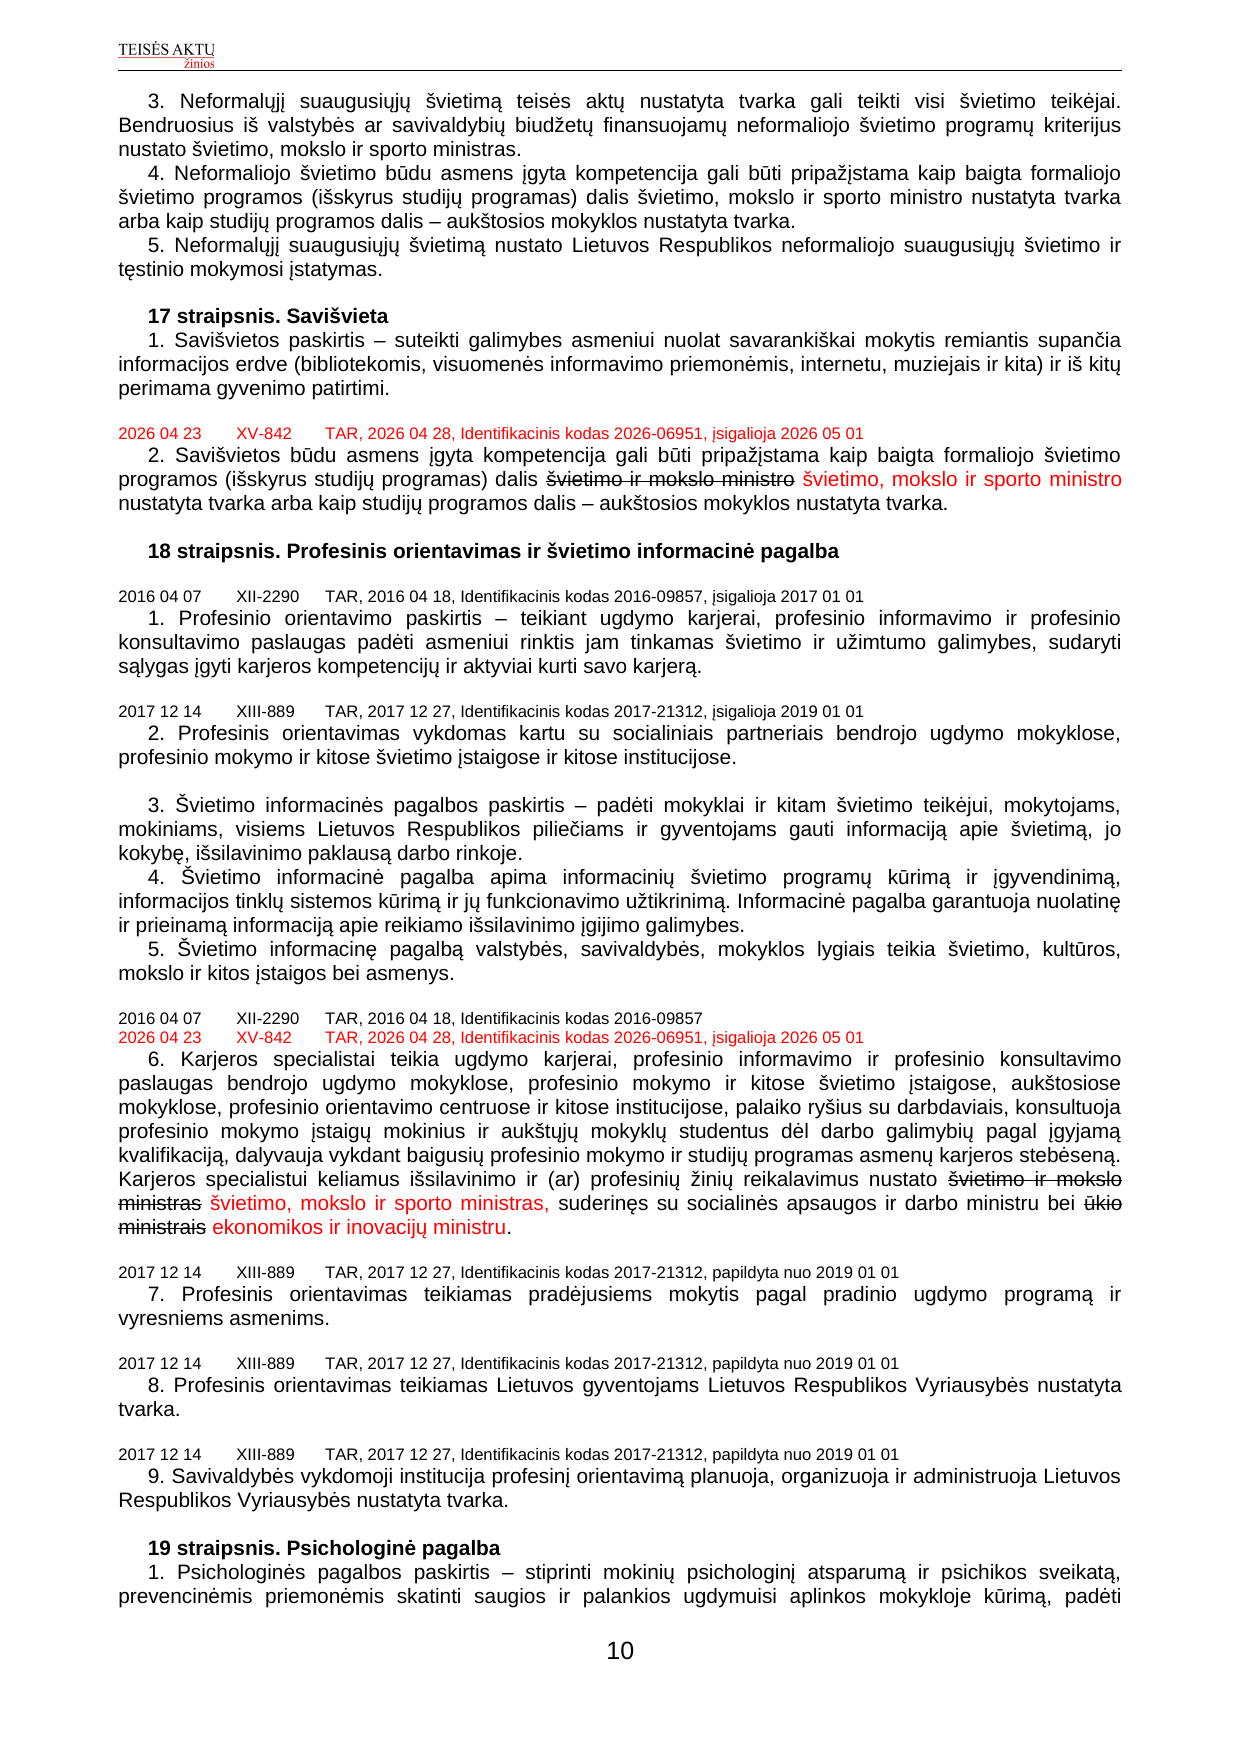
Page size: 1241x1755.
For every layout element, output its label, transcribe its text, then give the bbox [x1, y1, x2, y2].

text 2. Savišvietos būdu asmens įgyta kompetencija gali būti pripažįstama kaip baigta formaliojo švietimo programos (išskyrus studijų programas) dalis švietimo ir mokslo ministro švietimo, mokslo ir sporto ministro nustatyta tvarka arba kaip studijų programos dalis – aukštosios mokyklos nustatyta tvarka. [118, 443, 1122, 515]
text 2016 04 07 XII-2290 TAR, 2016 04 18, Identifikacinis kodas 2016-09857, įsigalioja 2017 01 01 [118, 587, 1122, 606]
text 2017 12 14 XIII-889 TAR, 2017 12 27, Identifikacinis kodas 2017-21312, papildyta nuo 2019 01 01 [118, 1354, 1122, 1373]
text 1. Psichologinės pagalbos paskirtis – stiprinti mokinių psichologinį atsparumą ir psichikos sveikatą, prevencinėmis priemonėmis skatinti saugios ir palankios ugdymuisi aplinkos mokykloje kūrimą, padėti [118, 1560, 1122, 1608]
text 9. Savivaldybės vykdomoji institucija profesinį orientavimą planuoja, organizuoja ir administruoja Lietuvos Respublikos Vyriausybės nustatyta tvarka. [118, 1464, 1122, 1512]
text 17 straipsnis. Savišvieta [118, 304, 1122, 328]
text 2. Profesinis orientavimas vykdomas kartu su socialiniais partneriais bendrojo ugdymo mokyklose, profesinio mokymo ir kitose švietimo įstaigose ir kitose institucijose. [118, 721, 1122, 769]
text 2017 12 14 XIII-889 TAR, 2017 12 27, Identifikacinis kodas 2017-21312, įsigalioja 2019 01 01 [118, 702, 1122, 721]
text 3. Neformalųjį suaugusiųjų švietimą teisės aktų nustatyta tvarka gali teikti visi švietimo teikėjai. Bendruosius iš valstybės ar savivaldybių biudžetų finansuojamų neformaliojo švietimo programų kriterijus nustato švietimo, mokslo ir sporto ministras. [118, 89, 1122, 161]
text 7. Profesinis orientavimas teikiamas pradėjusiems mokytis pagal pradinio ugdymo programą ir vyresniems asmenims. [118, 1282, 1122, 1330]
text 1. Savišvietos paskirtis – suteikti galimybes asmeniui nuolat savarankiškai mokytis remiantis supančia informacijos erdve (bibliotekomis, visuomenės informavimo priemonėmis, internetu, muziejais ir kita) ir iš kitų perimama gyvenimo patirtimi. [118, 328, 1122, 400]
text 2017 12 14 XIII-889 TAR, 2017 12 27, Identifikacinis kodas 2017-21312, papildyta nuo 2019 01 01 [118, 1445, 1122, 1464]
text 2016 04 07 XII-2290 TAR, 2016 04 18, Identifikacinis kodas 2016-09857 [118, 1009, 1122, 1028]
text 6. Karjeros specialistai teikia ugdymo karjerai, profesinio informavimo ir profesinio konsultavimo paslaugas bendrojo ugdymo mokyklose, profesinio mokymo ir kitose švietimo įstaigose, aukštosiose mokyklose, profesinio orientavimo centruose ir kitose institucijose, palaiko ryšius su darbdaviais, konsultuoja profesinio mokymo įstaigų mokinius ir aukštųjų mokyklų studentus dėl darbo galimybių pagal įgyjamą kvalifikaciją, dalyvauja vykdant baigusių profesinio mokymo ir studijų programas asmenų karjeros stebėseną. Karjeros specialistui keliamus išsilavinimo ir (ar) profesinių žinių reikalavimus nustato švietimo ir mokslo ministras švietimo, mokslo ir sporto ministras, suderinęs su socialinės apsaugos ir darbo ministru bei ūkio ministrais ekonomikos ir inovacijų ministru. [118, 1047, 1122, 1239]
text 5. Švietimo informacinę pagalbą valstybės, savivaldybės, mokyklos lygiais teikia švietimo, kultūros, mokslo ir kitos įstaigos bei asmenys. [118, 937, 1122, 985]
text 2026 04 23 XV-842 TAR, 2026 04 28, Identifikacinis kodas 2026-06951, įsigalioja 2026 05 01 [118, 424, 1122, 443]
text 3. Švietimo informacinės pagalbos paskirtis – padėti mokyklai ir kitam švietimo teikėjui, mokytojams, mokiniams, visiems Lietuvos Respublikos piliečiams ir gyventojams gauti informaciją apie švietimą, jo kokybę, išsilavinimo paklausą darbo rinkoje. [118, 793, 1122, 865]
text 19 straipsnis. Psichologinė pagalba [118, 1536, 1122, 1560]
text 1. Profesinio orientavimo paskirtis – teikiant ugdymo karjerai, profesinio informavimo ir profesinio konsultavimo paslaugas padėti asmeniui rinktis jam tinkamas švietimo ir užimtumo galimybes, sudaryti sąlygas įgyti karjeros kompetencijų ir aktyviai kurti savo karjerą. [118, 606, 1122, 678]
text 2017 12 14 XIII-889 TAR, 2017 12 27, Identifikacinis kodas 2017-21312, papildyta nuo 2019 01 01 [118, 1263, 1122, 1282]
text 8. Profesinis orientavimas teikiamas Lietuvos gyventojams Lietuvos Respublikos Vyriausybės nustatyta tvarka. [118, 1373, 1122, 1421]
text 2026 04 23 XV-842 TAR, 2026 04 28, Identifikacinis kodas 2026-06951, įsigalioja 2026 05 01 [118, 1028, 1122, 1047]
text 4. Švietimo informacinė pagalba apima informacinių švietimo programų kūrimą ir įgyvendinimą, informacijos tinklų sistemos kūrimą ir jų funkcionavimo užtikrinimą. Informacinė pagalba garantuoja nuolatinę ir prieinamą informaciją apie reikiamo išsilavinimo įgijimo galimybes. [118, 865, 1122, 937]
text 18 straipsnis. Profesinis orientavimas ir švietimo informacinė pagalba [118, 539, 1122, 563]
text 4. Neformaliojo švietimo būdu asmens įgyta kompetencija gali būti pripažįstama kaip baigta formaliojo švietimo programos (išskyrus studijų programas) dalis švietimo, mokslo ir sporto ministro nustatyta tvarka arba kaip studijų programos dalis – aukštosios mokyklos nustatyta tvarka. [118, 161, 1122, 232]
text 5. Neformalųjį suaugusiųjų švietimą nustato Lietuvos Respublikos neformaliojo suaugusiųjų švietimo ir tęstinio mokymosi įstatymas. [118, 232, 1122, 280]
